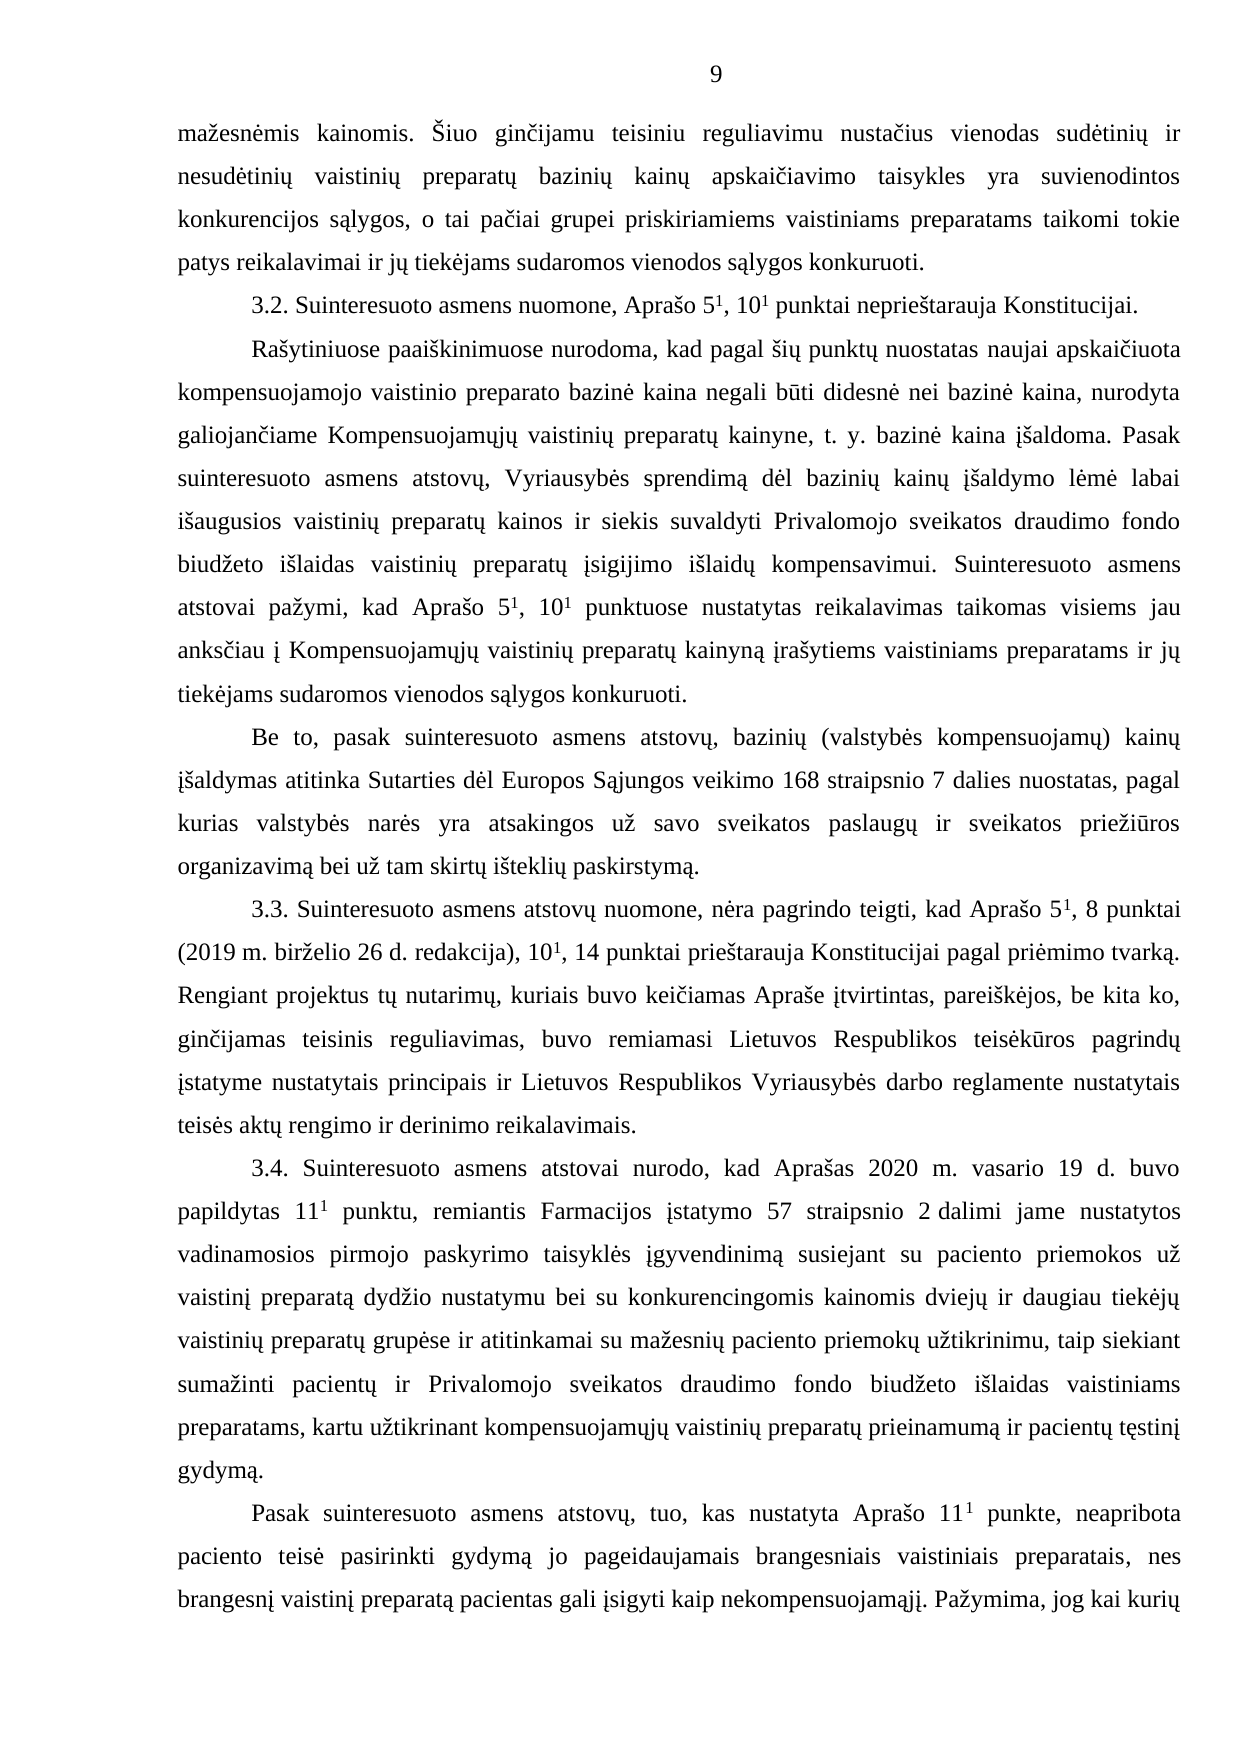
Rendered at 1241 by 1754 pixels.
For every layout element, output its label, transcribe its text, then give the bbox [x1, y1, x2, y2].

text Pasak suinteresuoto asmens atstovų, tuo, kas nustatyta Aprašo 111 punkte, neapribota paciento teisė pasirinkti gydymą jo pageidaujamais brangesniais vaistiniais preparatais, nes brangesnį vaistinį preparatą pacientas gali įsigyti kaip nekompensuojamąjį. Pažymima, jog kai kurių [177, 1498, 1181, 1613]
text 3.3. Suinteresuoto asmens atstovų nuomone, nėra pagrindo teigti, kad Aprašo 51, 8 punktai (2019 m. birželio 26 d. redakcija), 101, 14 punktai prieštarauja Konstitucijai pagal priėmimo tvarką. Rengiant projektus tų nutarimų, kuriais buvo keičiamas Apraše įtvirtintas, pareiškėjos, be kita ko, ginčijamas teisinis reguliavimas, buvo remiamasi Lietuvos Respublikos teisėkūros pagrindų įstatyme nustatytais principais ir Lietuvos Respublikos Vyriausybės darbo reglamente nustatytais teisės aktų rengimo ir derinimo reikalavimais. [177, 894, 1181, 1139]
text Rašytiniuose paaiškinimuose nurodoma, kad pagal šių punktų nuostatas naujai apskaičiuota kompensuojamojo vaistinio preparato bazinė kaina negali būti didesnė nei bazinė kaina, nurodyta galiojančiame Kompensuojamųjų vaistinių preparatų kainyne, t. y. bazinė kaina įšaldoma. Pasak suinteresuoto asmens atstovų, Vyriausybės sprendimą dėl bazinių kainų įšaldymo lėmė labai išaugusios vaistinių preparatų kainos ir siekis suvaldyti Privalomojo sveikatos draudimo fondo biudžeto išlaidas vaistinių preparatų įsigijimo išlaidų kompensavimui. Suinteresuoto asmens atstovai pažymi, kad Aprašo 51, 101 punktuose nustatytas reikalavimas taikomas visiems jau anksčiau į Kompensuojamųjų vaistinių preparatų kainyną įrašytiems vaistiniams preparatams ir jų tiekėjams sudaromos vienodos sąlygos konkuruoti. [177, 334, 1181, 707]
text 3.4. Suinteresuoto asmens atstovai nurodo, kad Aprašas 2020 m. vasario 19 d. buvo papildytas 111 punktu, remiantis Farmacijos įstatymo 57 straipsnio 2 dalimi jame nustatytos vadinamosios pirmojo paskyrimo taisyklės įgyvendinimą susiejant su paciento priemokos už vaistinį preparatą dydžio nustatymu bei su konkurencingomis kainomis dviejų ir daugiau tiekėjų vaistinių preparatų grupėse ir atitinkamai su mažesnių paciento priemokų užtikrinimu, taip siekiant sumažinti pacientų ir Privalomojo sveikatos draudimo fondo biudžeto išlaidas vaistiniams preparatams, kartu užtikrinant kompensuojamųjų vaistinių preparatų prieinamumą ir pacientų tęstinį gydymą. [177, 1153, 1181, 1484]
text mažesnėmis kainomis. Šiuo ginčijamu teisiniu reguliavimu nustačius vienodas sudėtinių ir nesudėtinių vaistinių preparatų bazinių kainų apskaičiavimo taisykles yra suvienodintos konkurencijos sąlygos, o tai pačiai grupei priskiriamiems vaistiniams preparatams taikomi tokie patys reikalavimai ir jų tiekėjams sudaromos vienodos sąlygos konkuruoti. [177, 118, 1181, 276]
text 3.2. Suinteresuoto asmens nuomone, Aprašo 51, 101 punktai neprieštarauja Konstitucijai. [177, 291, 1181, 319]
text Be to, pasak suinteresuoto asmens atstovų, bazinių (valstybės kompensuojamų) kainų įšaldymas atitinka Sutarties dėl Europos Sąjungos veikimo 168 straipsnio 7 dalies nuostatas, pagal kurias valstybės narės yra atsakingos už savo sveikatos paslaugų ir sveikatos priežiūros organizavimą bei už tam skirtų išteklių paskirstymą. [177, 722, 1181, 880]
